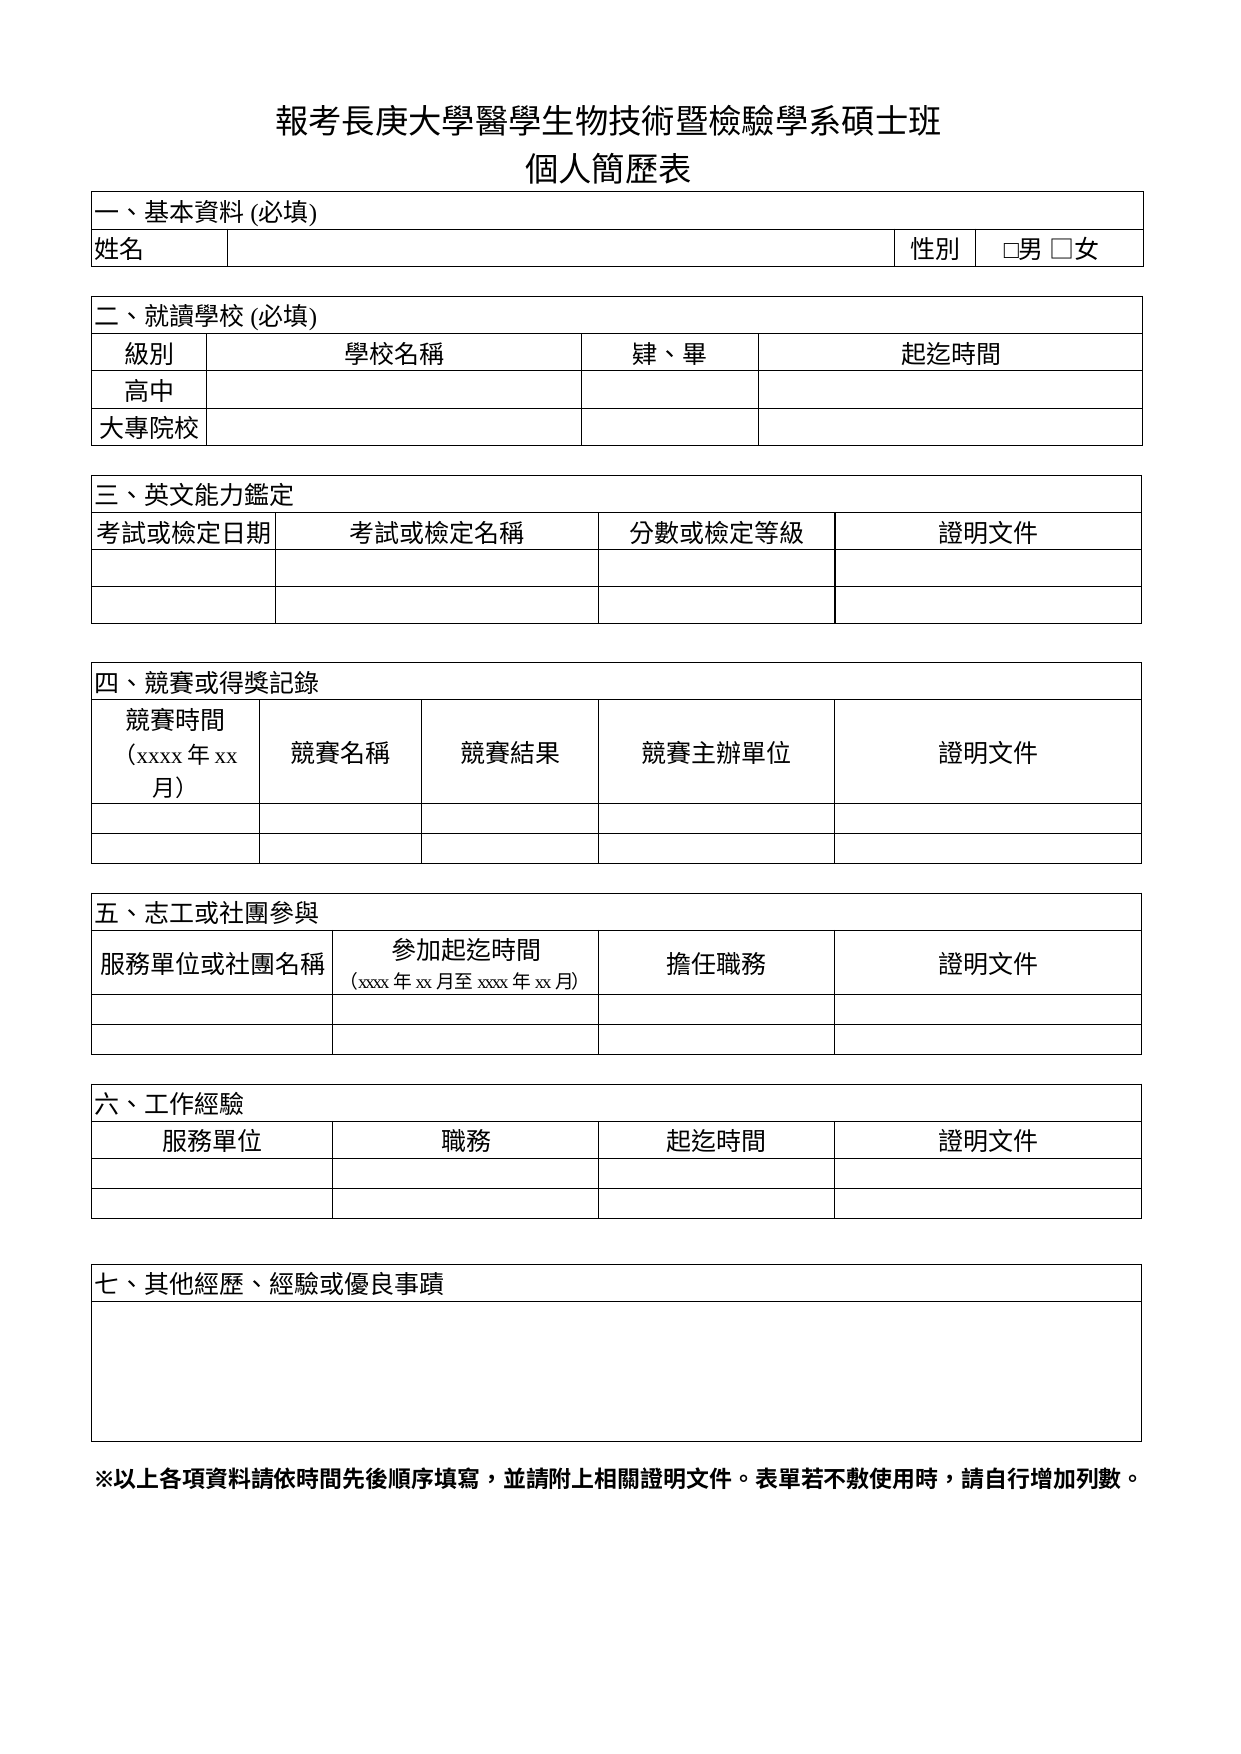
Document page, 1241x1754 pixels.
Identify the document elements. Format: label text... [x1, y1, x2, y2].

table_cell [599, 1189, 834, 1218]
table_cell 起迄時間 [759, 334, 1142, 370]
table_cell 證明文件 [835, 700, 1141, 803]
table_cell [260, 804, 421, 833]
table_cell 考試或檢定名稱 [276, 513, 598, 549]
table_cell [92, 550, 275, 586]
table_cell [92, 1159, 332, 1188]
table_cell 競賽主辦單位 [599, 700, 834, 803]
table_cell 競賽結果 [422, 700, 598, 803]
table_cell [92, 834, 259, 863]
table_cell □男 □女 [976, 230, 1143, 266]
table_cell [333, 1159, 598, 1188]
table_cell [599, 1025, 834, 1054]
text 個人簡歷表 [94, 143, 1122, 191]
table_cell [92, 995, 332, 1024]
table_header 四、競賽或得獎記錄 [92, 663, 1141, 699]
table_cell 服務單位或社團名稱 [92, 931, 332, 994]
table_cell [422, 804, 598, 833]
table_cell 服務單位 [92, 1122, 332, 1158]
table_cell [207, 371, 581, 408]
table_cell [835, 1189, 1141, 1218]
table_cell [599, 995, 834, 1024]
table_cell [599, 1159, 834, 1188]
table_cell [92, 587, 275, 623]
table_cell [92, 1025, 332, 1054]
table_cell 證明文件 [835, 931, 1141, 994]
table_cell [333, 1025, 598, 1054]
table_cell [599, 834, 834, 863]
table_header 七、其他經歷、經驗或優良事蹟 [92, 1265, 1141, 1301]
table_cell [228, 230, 894, 266]
table_cell [92, 1302, 1141, 1441]
text 報考長庚大學醫學生物技術暨檢驗學系碩士班 [94, 94, 1122, 143]
table_cell 分數或檢定等級 [599, 513, 834, 549]
table_header 五、志工或社團參與 [92, 894, 1141, 930]
table_cell [836, 587, 1141, 623]
table_cell [835, 995, 1141, 1024]
table_cell 肄、畢 [582, 334, 758, 370]
table_cell 參加起迄時間 （xxxx年xx月 至xxxx年xx月） [333, 931, 598, 994]
table_cell [92, 1189, 332, 1218]
table_cell 證明文件 [835, 1122, 1141, 1158]
table_cell [835, 804, 1141, 833]
table_cell 起迄時間 [599, 1122, 834, 1158]
table_cell [759, 409, 1142, 445]
table_header 一、基本資料 (必填) [92, 192, 1143, 228]
table_header 三、英文能力鑑定 [92, 476, 1141, 512]
table_cell [92, 804, 259, 833]
table_cell [207, 409, 581, 445]
table_cell [599, 804, 834, 833]
table_cell [333, 995, 598, 1024]
table_cell 級別 [92, 334, 206, 370]
table_cell [260, 834, 421, 863]
table_cell 性別 [895, 230, 975, 266]
table_cell 職務 [333, 1122, 598, 1158]
table_cell 姓名 [92, 230, 227, 266]
table_cell 擔任職務 [599, 931, 834, 994]
table_cell [333, 1189, 598, 1218]
table_cell 考試或檢定日期 [92, 513, 275, 549]
table_cell [276, 550, 598, 586]
table_cell [582, 409, 758, 445]
table_cell 競賽時間 （xxxx年xx月） [92, 700, 259, 803]
table_cell [599, 550, 834, 586]
table_cell [422, 834, 598, 863]
table_cell 證明文件 [836, 513, 1141, 549]
table_cell [835, 834, 1141, 863]
table_header 二、就讀學校 (必填) [92, 297, 1142, 333]
table_cell [836, 550, 1141, 586]
table_cell [759, 371, 1142, 408]
text ※以上各項資料請依時間先後順序填寫，並請附上相關證明文件。表單若不敷使用時，請自行增加列數。 [94, 1461, 1122, 1494]
table_cell [599, 587, 834, 623]
table_cell 學校名稱 [207, 334, 581, 370]
table_cell 大專院校 [92, 409, 206, 445]
table_cell [835, 1025, 1141, 1054]
table_header 六、工作經驗 [92, 1085, 1141, 1121]
table_cell 高中 [92, 371, 206, 408]
table_cell [835, 1159, 1141, 1188]
table_cell [276, 587, 598, 623]
table_cell 競賽名稱 [260, 700, 421, 803]
table_cell [582, 371, 758, 408]
